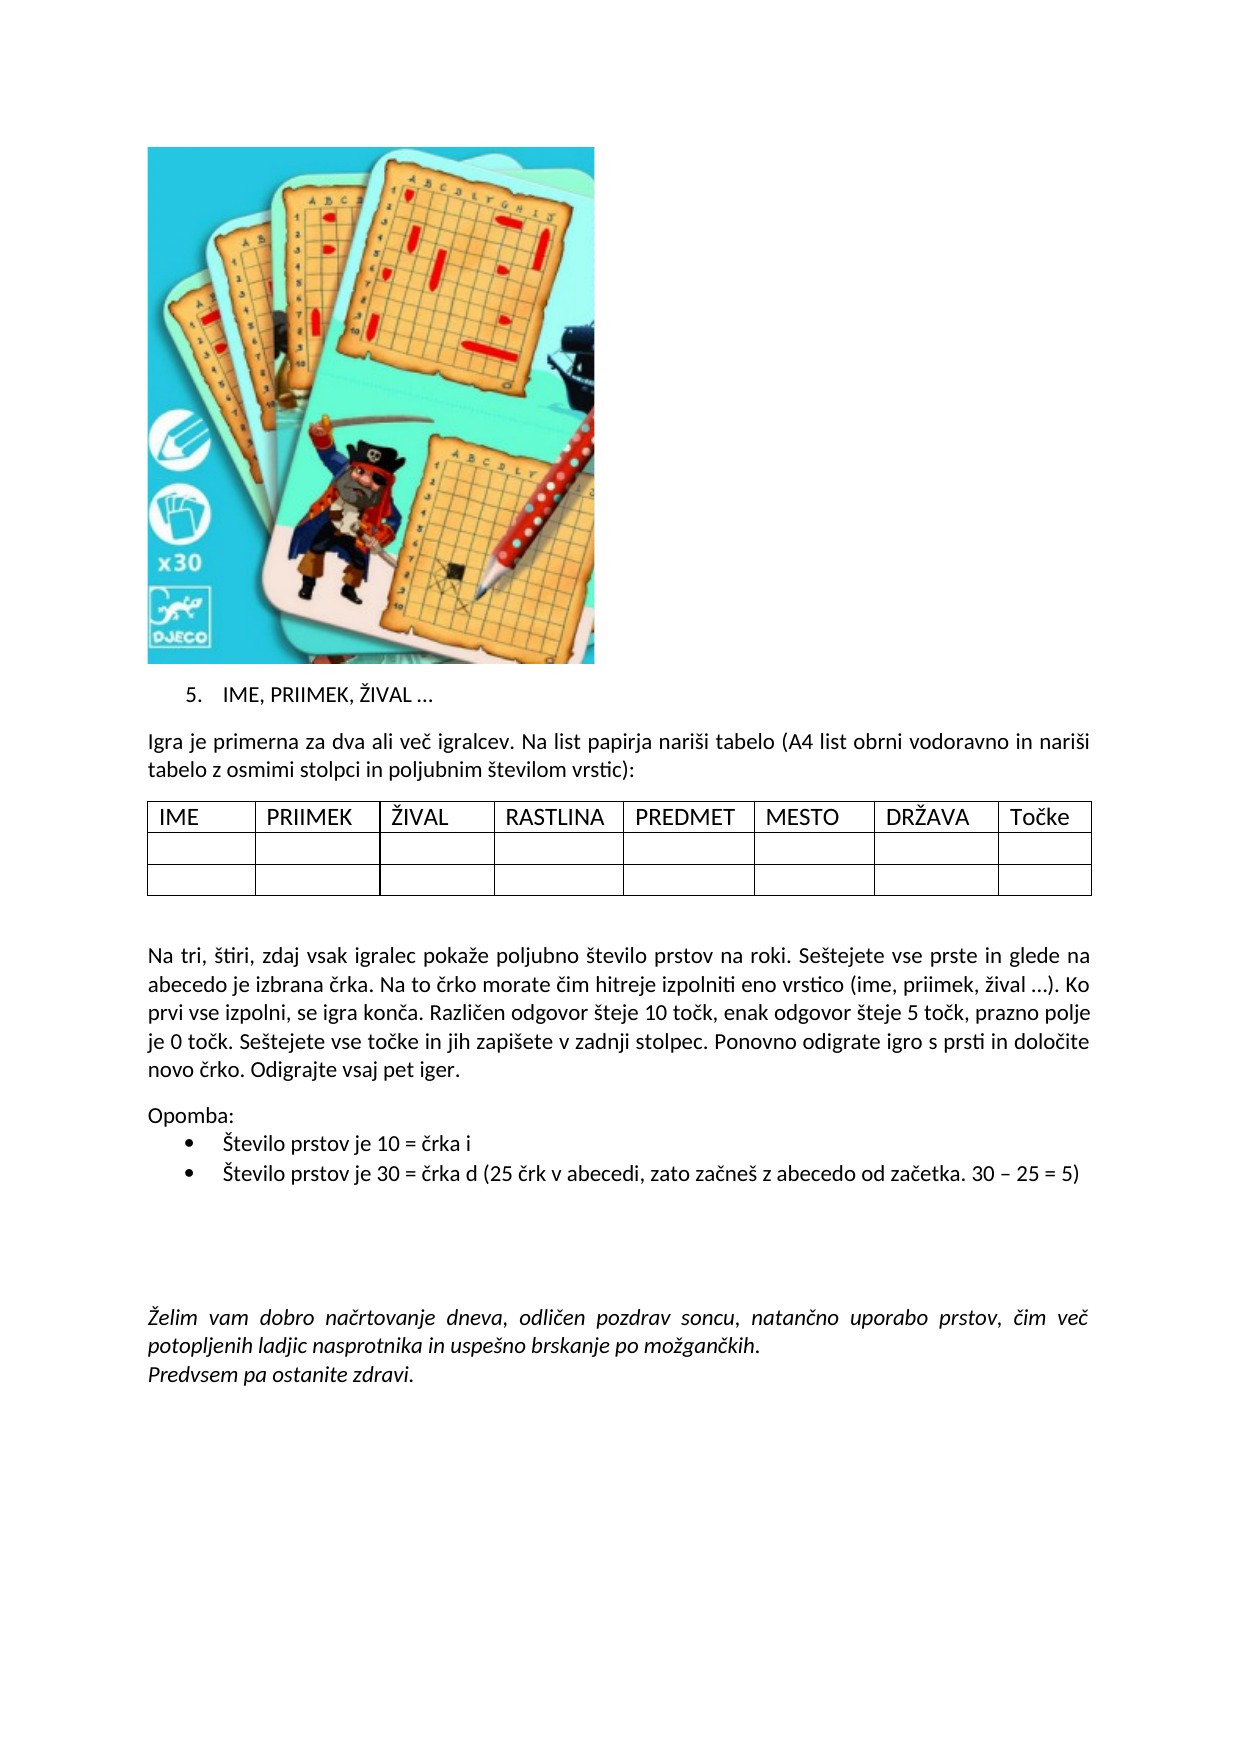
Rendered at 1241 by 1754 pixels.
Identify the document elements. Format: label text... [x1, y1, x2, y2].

table_cell [148, 865, 255, 895]
table_cell [875, 833, 998, 864]
table_header PRIIMEK [256, 802, 379, 832]
table_header MESTO [755, 802, 874, 832]
table_cell [624, 865, 754, 895]
text Na tri, štiri, zdaj vsak igralec pokaže poljubno število prstov na roki. Seštejete vse prste in glede na abecedo je izbrana črka. Na to črko morate čim hitreje izpolniti eno vrstico (ime, priimek, žival …). Ko prvi vse izpolni, se igra konča. Različen odgovor šteje 10 točk, enak odgovor šteje 5 točk, prazno polje je 0 točk. Seštejete vse točke in jih zapišete v zadnji stolpec. Ponovno odigrate igro s prsti in določite novo črko. Odigrajte vsaj pet iger. [148, 941, 1093, 1084]
list IME, PRIIMEK, ŽIVAL … [185, 680, 1093, 708]
table_cell [256, 833, 379, 864]
text Opomba: [148, 1101, 1093, 1129]
table_cell [381, 865, 494, 895]
table_cell [256, 865, 379, 895]
table_header IME [148, 802, 255, 832]
table_header PREDMET [624, 802, 754, 832]
table_cell [495, 865, 623, 895]
table_cell [755, 865, 874, 895]
table_header Točke [999, 802, 1091, 832]
table_cell [755, 833, 874, 864]
list Število prstov je 10 = črka i [185, 1129, 1093, 1157]
table_header ŽIVAL [381, 802, 494, 832]
table_cell [875, 865, 998, 895]
table_cell [381, 833, 494, 864]
text Predvsem pa ostanite zdravi. [148, 1360, 1093, 1388]
table_cell [999, 833, 1091, 864]
table_cell [999, 865, 1091, 895]
table_cell [148, 833, 255, 864]
text Igra je primerna za dva ali več igralcev. Na list papirja nariši tabelo (A4 list obrni vodoravno in nariši tabelo z osmimi stolpci in poljubnim številom vrstic): [148, 727, 1093, 783]
table_cell [624, 833, 754, 864]
table_header DRŽAVA [875, 802, 998, 832]
table_header RASTLINA [495, 802, 623, 832]
text Želim vam dobro načrtovanje dneva, odličen pozdrav soncu, natančno uporabo prstov, čim več potopljenih ladjic nasprotnika in uspešno brskanje po možgančkih. [148, 1303, 1093, 1359]
list Število prstov je 30 = črka d (25 črk v abecedi, zato začneš z abecedo od začetka. 30 – 25 = 5) [185, 1159, 1093, 1187]
table_cell [495, 833, 623, 864]
